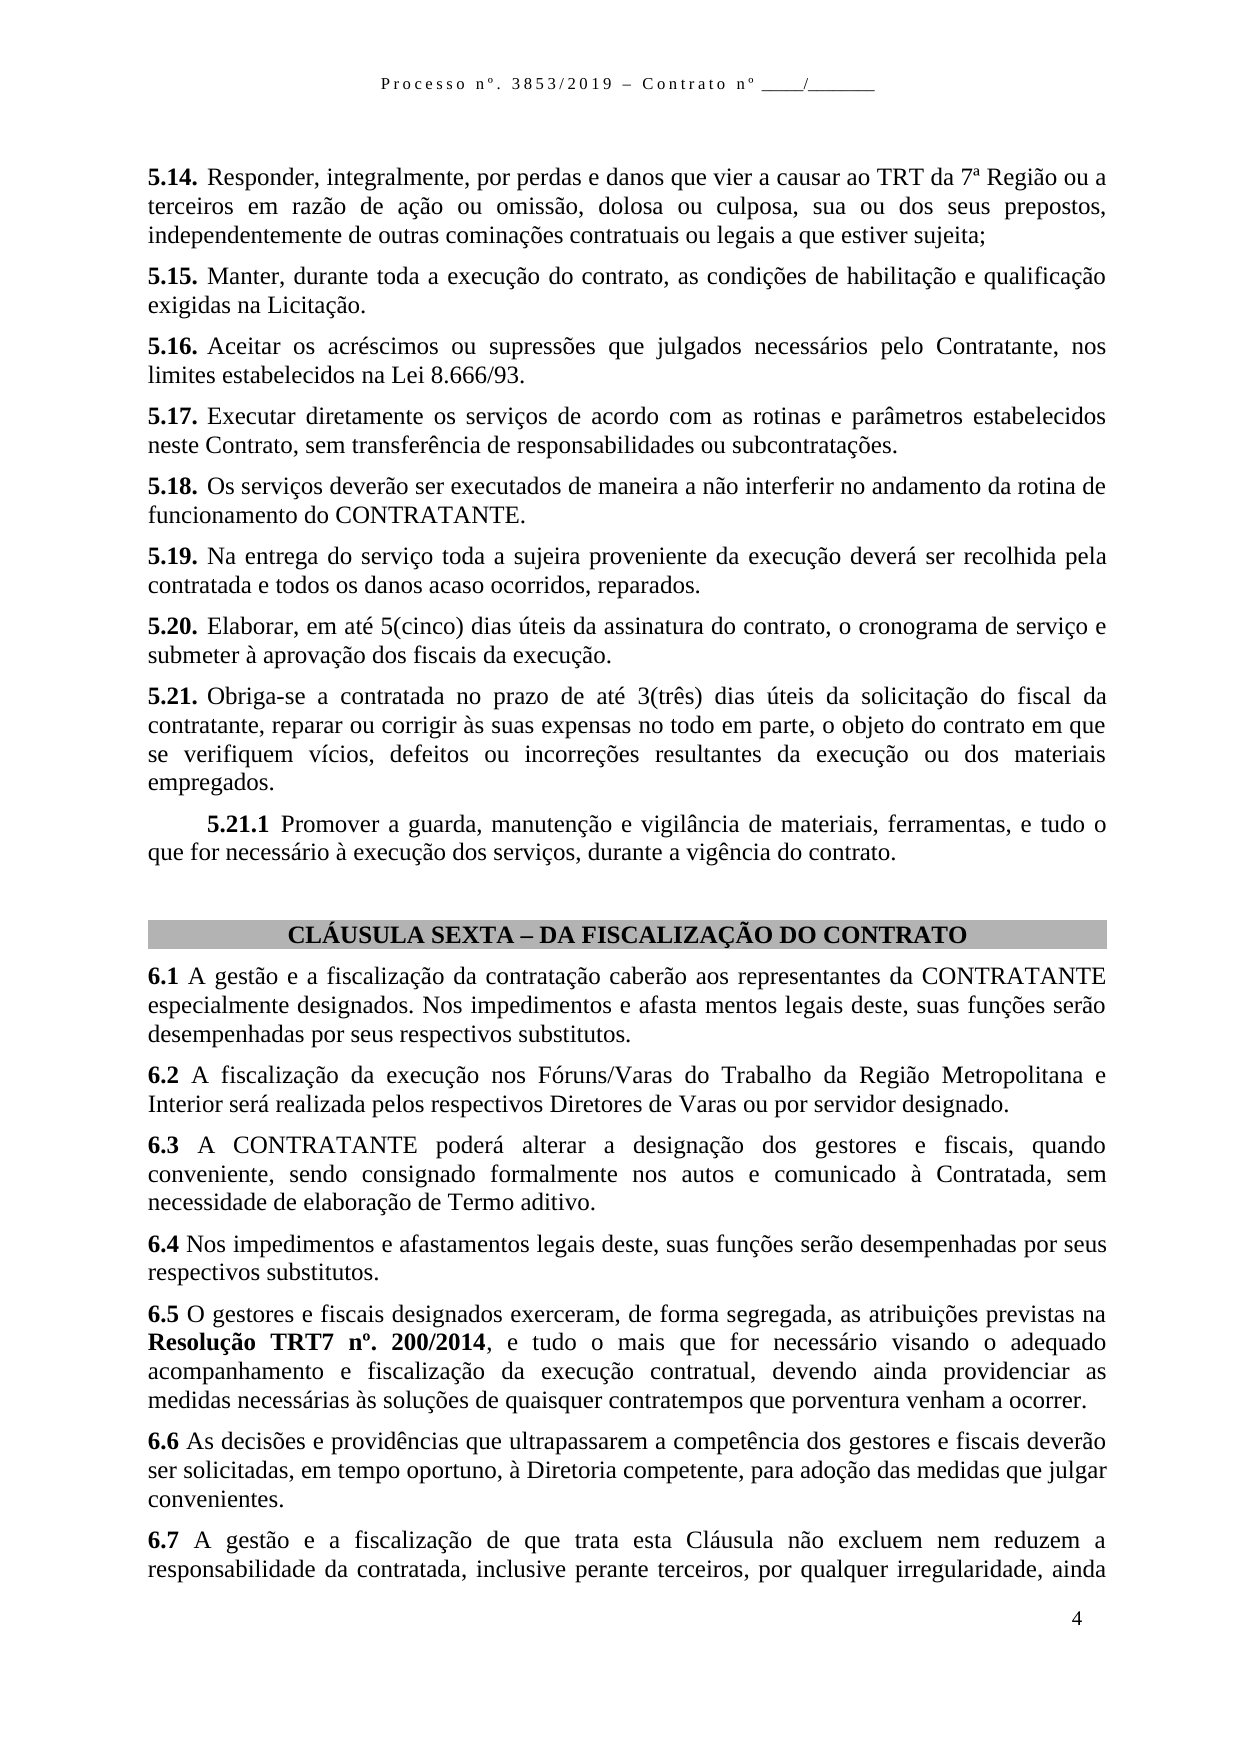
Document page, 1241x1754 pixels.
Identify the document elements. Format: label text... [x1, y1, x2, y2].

subtitle CLÁUSULA SEXTA – DA FISCALIZAÇÃO DO CONTRATO [148, 920, 1107, 949]
list Na entrega do serviço toda a sujeira proveniente da execução deverá ser recolhida pela contratada e todos os danos acaso ocorridos, reparados. [148, 541, 1107, 599]
list Aceitar os acréscimos ou supressões que julgados necessários pelo Contratante, nos limites estabelecidos na Lei 8.666/93. [148, 331, 1107, 389]
text 6.5 O gestores e fiscais designados exerceram, de forma segregada, as atribuições previstas na Resolução TRT7 nº. 200/2014, e tudo o mais que for necessário visando o adequado acompanhamento e fiscalização da execução contratual, devendo ainda providenciar as medidas necessárias às soluções de quaisquer contratempos que porventura venham a ocorrer. [148, 1299, 1107, 1414]
list Elaborar, em até 5(cinco) dias úteis da assinatura do contrato, o cronograma de serviço e submeter à aprovação dos fiscais da execução. [148, 611, 1107, 669]
list Executar diretamente os serviços de acordo com as rotinas e parâmetros estabelecidos neste Contrato, sem transferência de responsabilidades ou subcontratações. [148, 401, 1107, 459]
list Manter, durante toda a execução do contrato, as condições de habilitação e qualificação exigidas na Licitação. [148, 261, 1107, 319]
list Promover a guarda, manutenção e vigilância de materiais, ferramentas, e tudo o que for necessário à execução dos serviços, durante a vigência do contrato. [148, 809, 1107, 866]
text 6.4 Nos impedimentos e afastamentos legais deste, suas funções serão desempenhadas por seus respectivos substitutos. [148, 1229, 1107, 1286]
list Obriga-se a contratada no prazo de até 3(três) dias úteis da solicitação do fiscal da contratante, reparar ou corrigir às suas expensas no todo em parte, o objeto do contrato em que se verifiquem vícios, defeitos ou incorreções resultantes da execução ou dos materiais empregados. [148, 681, 1107, 796]
text 6.6 As decisões e providências que ultrapassarem a competência dos gestores e fiscais deverão ser solicitadas, em tempo oportuno, à Diretoria competente, para adoção das medidas que julgar convenientes. [148, 1426, 1107, 1512]
text 6.2 A fiscalização da execução nos Fóruns/Varas do Trabalho da Região Metropolitana e Interior será realizada pelos respectivos Diretores de Varas ou por servidor designado. [148, 1060, 1107, 1117]
text 6.3 A CONTRATANTE poderá alterar a designação dos gestores e fiscais, quando conveniente, sendo consignado formalmente nos autos e comunicado à Contratada, sem necessidade de elaboração de Termo aditivo. [148, 1130, 1107, 1216]
list Os serviços deverão ser executados de maneira a não interferir no andamento da rotina de funcionamento do CONTRATANTE. [148, 471, 1107, 529]
text 6.7 A gestão e a fiscalização de que trata esta Cláusula não excluem nem reduzem a responsabilidade da contratada, inclusive perante terceiros, por qualquer irregularidade, ainda [148, 1525, 1107, 1582]
list Responder, integralmente, por perdas e danos que vier a causar ao TRT da 7ª Região ou a terceiros em razão de ação ou omissão, dolosa ou culposa, sua ou dos seus prepostos, independentemente de outras cominações contratuais ou legais a que estiver sujeita; [148, 162, 1107, 249]
text 6.1 A gestão e a fiscalização da contratação caberão aos representantes da CONTRATANTE especialmente designados. Nos impedimentos e afasta mentos legais deste, suas funções serão desempenhadas por seus respectivos substitutos. [148, 961, 1107, 1047]
